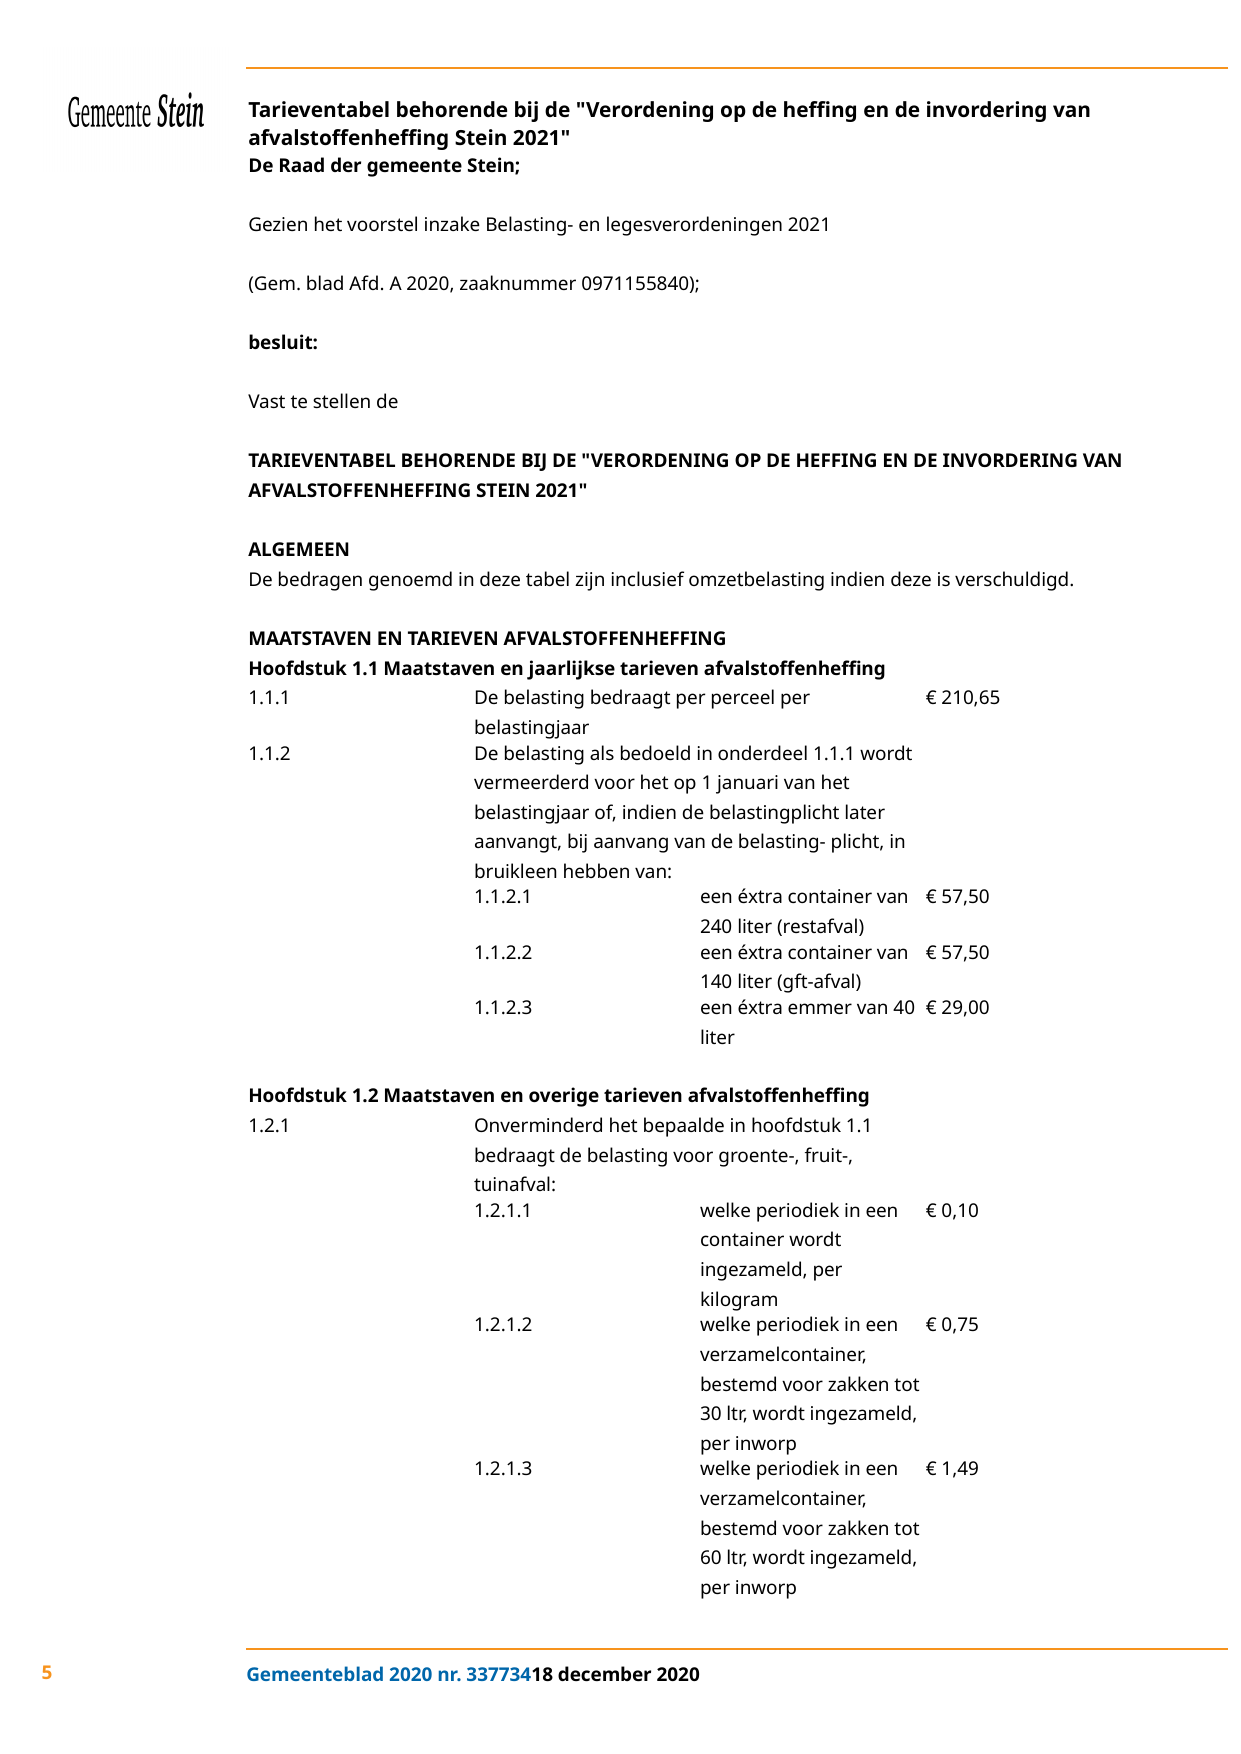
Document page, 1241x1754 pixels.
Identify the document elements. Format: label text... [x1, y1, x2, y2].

table_header Onverminderd het bepaalde in hoofdstuk 1.1 bedraagt de belasting voor groente-, fruit-, tuinafval: [474, 1112, 926, 1197]
picture [41, 47, 231, 172]
table_header € 210,65 [926, 684, 1152, 740]
table_cell [248, 1456, 474, 1600]
table_cell een éxtra emmer van 40 liter [700, 994, 926, 1050]
table_cell [248, 939, 474, 994]
table_cell 1.1.2 [248, 740, 474, 884]
table_cell welke periodiek in een verzamelcontainer, bestemd voor zakken tot 30 ltr, wordt ingezameld, per inworp [700, 1312, 926, 1456]
table_header 1.2.1 [248, 1112, 474, 1197]
text De Raad der gemeente Stein; [248, 152, 1152, 177]
table_cell [248, 1312, 474, 1456]
table_cell 1.1.2.2 [474, 939, 700, 994]
table_cell € 1,49 [926, 1456, 1152, 1600]
table_cell € 57,50 [926, 939, 1152, 994]
table_header De belasting bedraagt per perceel per belastingjaar [474, 684, 926, 740]
text Hoofdstuk 1.1 Maatstaven en jaarlijkse tarieven afvalstoffenheffing [248, 655, 1152, 680]
table_cell 1.2.1.2 [474, 1312, 700, 1456]
text TARIEVENTABEL BEHORENDE BIJ DE "VERORDENING OP DE HEFFING EN DE INVORDERING VAN AFVALSTOFFENHEFFING STEIN 2021" [248, 448, 1152, 503]
table_cell € 0,75 [926, 1312, 1152, 1456]
table_header [926, 1112, 1152, 1197]
text Tarieventabel behorende bij de "Verordening op de heffing en de invordering van afvalstoffenheffing Stein 2021" [248, 95, 1152, 152]
text Vast te stellen de [248, 388, 1152, 414]
table_cell De belasting als bedoeld in onderdeel 1.1.1 wordt vermeerderd voor het op 1 januari van het belastingjaar of, indien de belastingplicht later aanvangt, bij aanvang van de belasting- plicht, in bruikleen hebben van: [474, 740, 926, 884]
text De bedragen genoemd in deze tabel zijn inclusief omzetbelasting indien deze is verschuldigd. [248, 566, 1152, 592]
text Hoofdstuk 1.2 Maatstaven en overige tarieven afvalstoffenheffing [248, 1082, 1152, 1108]
text ALGEMEEN [248, 536, 1152, 562]
table_cell een éxtra container van 240 liter (restafval) [700, 884, 926, 939]
text Gezien het voorstel inzake Belasting- en legesverordeningen 2021 [248, 211, 1152, 237]
table_cell € 29,00 [926, 994, 1152, 1050]
table_cell welke periodiek in een container wordt ingezameld, per kilogram [700, 1197, 926, 1312]
table_cell 1.2.1.3 [474, 1456, 700, 1600]
table_cell welke periodiek in een verzamelcontainer, bestemd voor zakken tot 60 ltr, wordt ingezameld, per inworp [700, 1456, 926, 1600]
text besluit: [248, 329, 1152, 355]
table_cell [248, 884, 474, 939]
table_cell € 0,10 [926, 1197, 1152, 1312]
table_cell 1.1.2.3 [474, 994, 700, 1050]
table_cell [248, 994, 474, 1050]
table_cell 1.2.1.1 [474, 1197, 700, 1312]
table_header 1.1.1 [248, 684, 474, 740]
table_cell 1.1.2.1 [474, 884, 700, 939]
text MAATSTAVEN EN TARIEVEN AFVALSTOFFENHEFFING [248, 625, 1152, 651]
table_cell een éxtra container van 140 liter (gft-afval) [700, 939, 926, 994]
table_cell € 57,50 [926, 884, 1152, 939]
table_cell [926, 740, 1152, 884]
table_cell [248, 1197, 474, 1312]
text (Gem. blad Afd. A 2020, zaaknummer 0971155840); [248, 270, 1152, 296]
